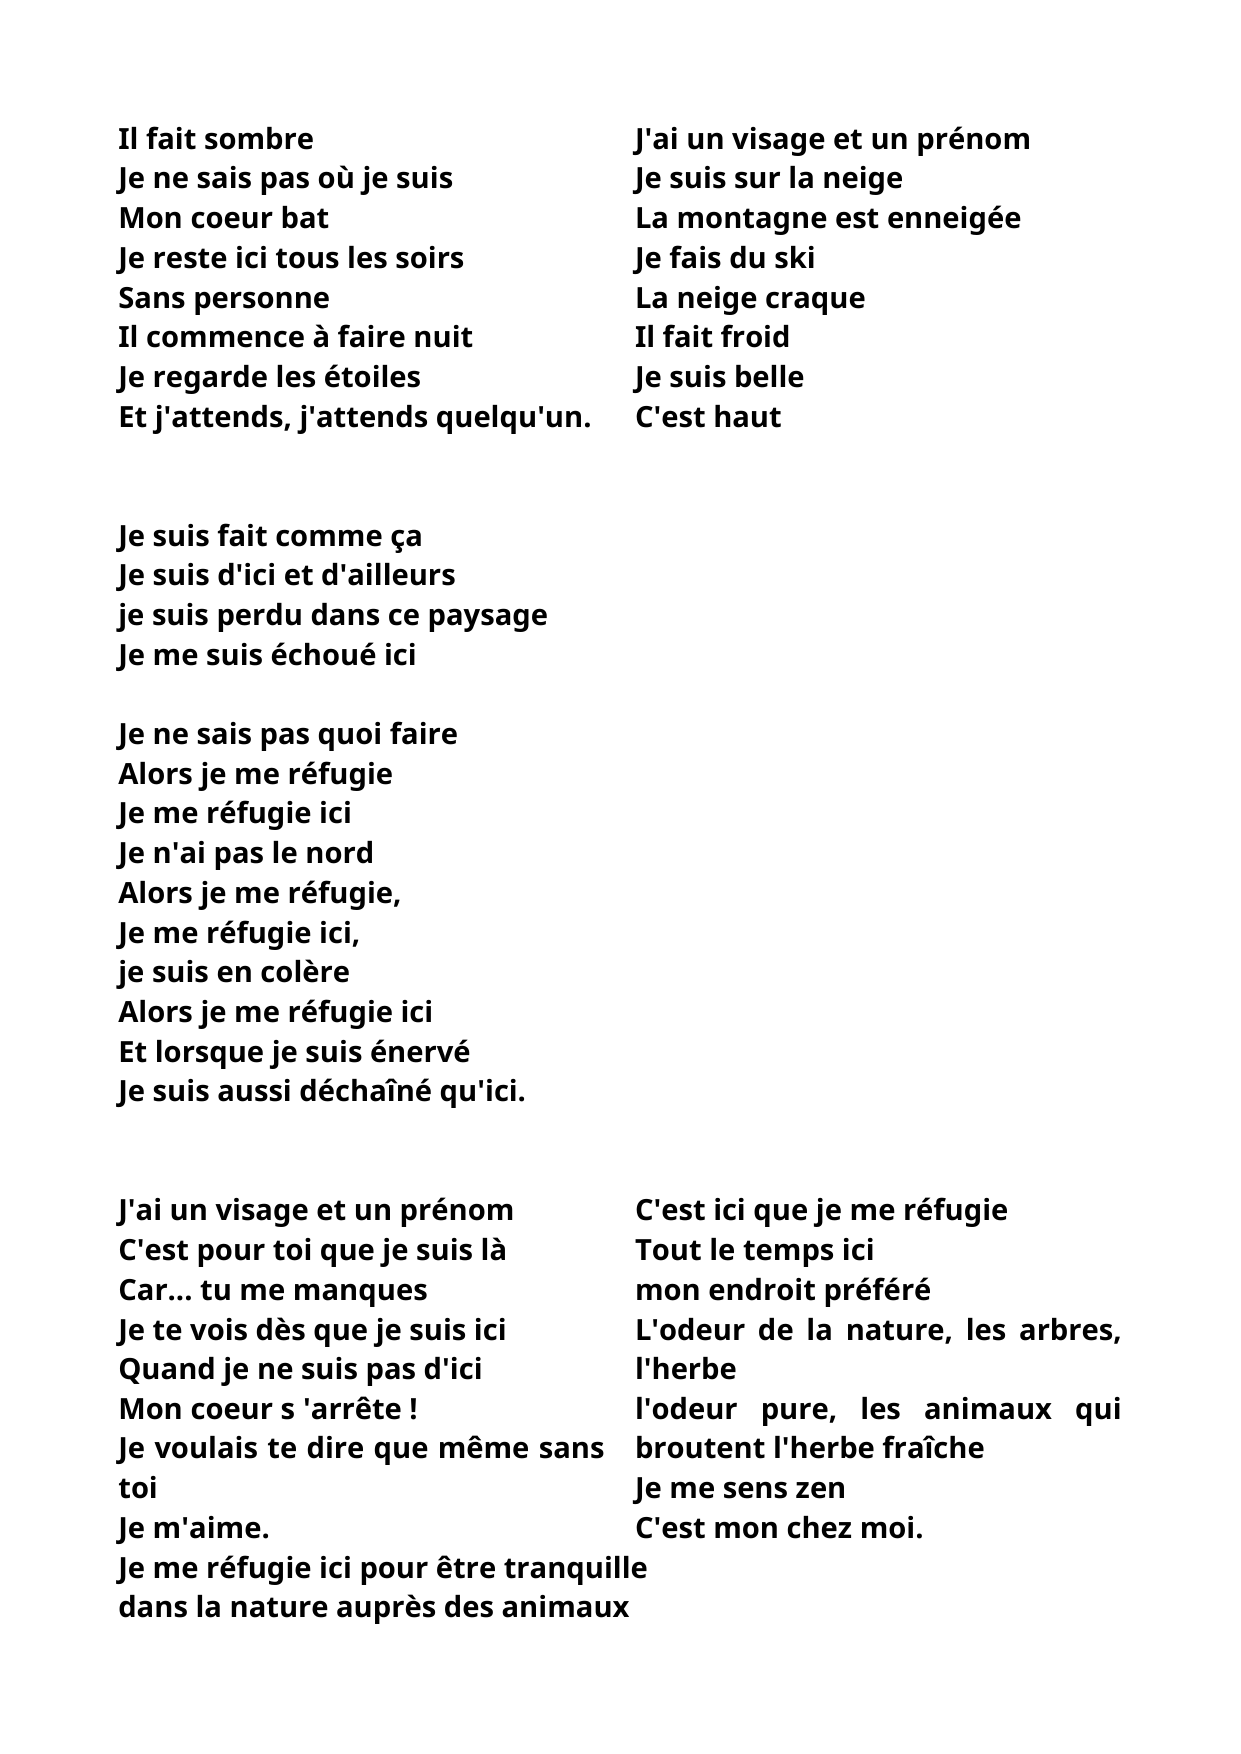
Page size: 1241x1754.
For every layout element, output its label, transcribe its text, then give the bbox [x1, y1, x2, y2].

text Alors je me réfugie [118, 753, 1122, 793]
text Je suis d'ici et d'ailleurs [118, 555, 1122, 594]
text Je me sens zen [635, 1467, 1122, 1507]
text dans la nature auprès des animaux [118, 1587, 1122, 1626]
text Il fait froid [635, 317, 1122, 356]
text l'odeur pure, les animaux qui broutent l'herbe fraîche [635, 1388, 1122, 1467]
text je suis perdu dans ce paysage [118, 594, 1122, 634]
text Je me suis échoué ici [118, 634, 1122, 674]
text Alors je me réfugie, [118, 872, 1122, 912]
text Tout le temps ici [635, 1229, 1122, 1269]
text Je te vois dès que je suis ici [118, 1309, 605, 1348]
text C'est pour toi que je suis là [118, 1229, 605, 1269]
text Car... tu me manques [118, 1269, 605, 1309]
text Je suis sur la neige [635, 158, 1122, 197]
text L'odeur de la nature, les arbres, l'herbe [635, 1309, 1122, 1388]
text J'ai un visage et un prénom [118, 1190, 605, 1229]
text Je me réfugie ici pour être tranquille [118, 1547, 1122, 1587]
text Je m'aime. [118, 1507, 605, 1547]
text Je suis belle [635, 356, 1122, 396]
text Je fais du ski [635, 237, 1122, 277]
text C'est ici que je me réfugie [635, 1190, 1122, 1229]
text Je voulais te dire que même sans toi [118, 1428, 605, 1507]
text La neige craque [635, 277, 1122, 317]
text J'ai un visage et un prénom [635, 118, 1122, 158]
text Il fait sombre [118, 118, 605, 158]
text Je me réfugie ici [118, 793, 1122, 832]
text Sans personne [118, 277, 605, 317]
text Je me réfugie ici, [118, 912, 1122, 952]
text Je reste ici tous les soirs [118, 237, 605, 277]
text Mon coeur bat [118, 197, 605, 237]
text Je suis fait comme ça [118, 515, 1122, 555]
text mon endroit préféré [635, 1269, 1122, 1309]
text Je suis aussi déchaîné qu'ici. [118, 1071, 1122, 1110]
text Mon coeur s 'arrête ! [118, 1388, 605, 1428]
text C'est mon chez moi. [635, 1507, 1122, 1547]
text Quand je ne suis pas d'ici [118, 1348, 605, 1388]
text Et j'attends, j'attends quelqu'un. [118, 396, 605, 436]
text Alors je me réfugie ici [118, 991, 1122, 1031]
text La montagne est enneigée [635, 197, 1122, 237]
text Je regarde les étoiles [118, 356, 605, 396]
text Je ne sais pas quoi faire [118, 713, 1122, 753]
text Et lorsque je suis énervé [118, 1031, 1122, 1071]
text je suis en colère [118, 952, 1122, 991]
text Je n'ai pas le nord [118, 832, 1122, 872]
text Il commence à faire nuit [118, 317, 605, 356]
text Je ne sais pas où je suis [118, 158, 605, 197]
text C'est haut [635, 396, 1122, 436]
